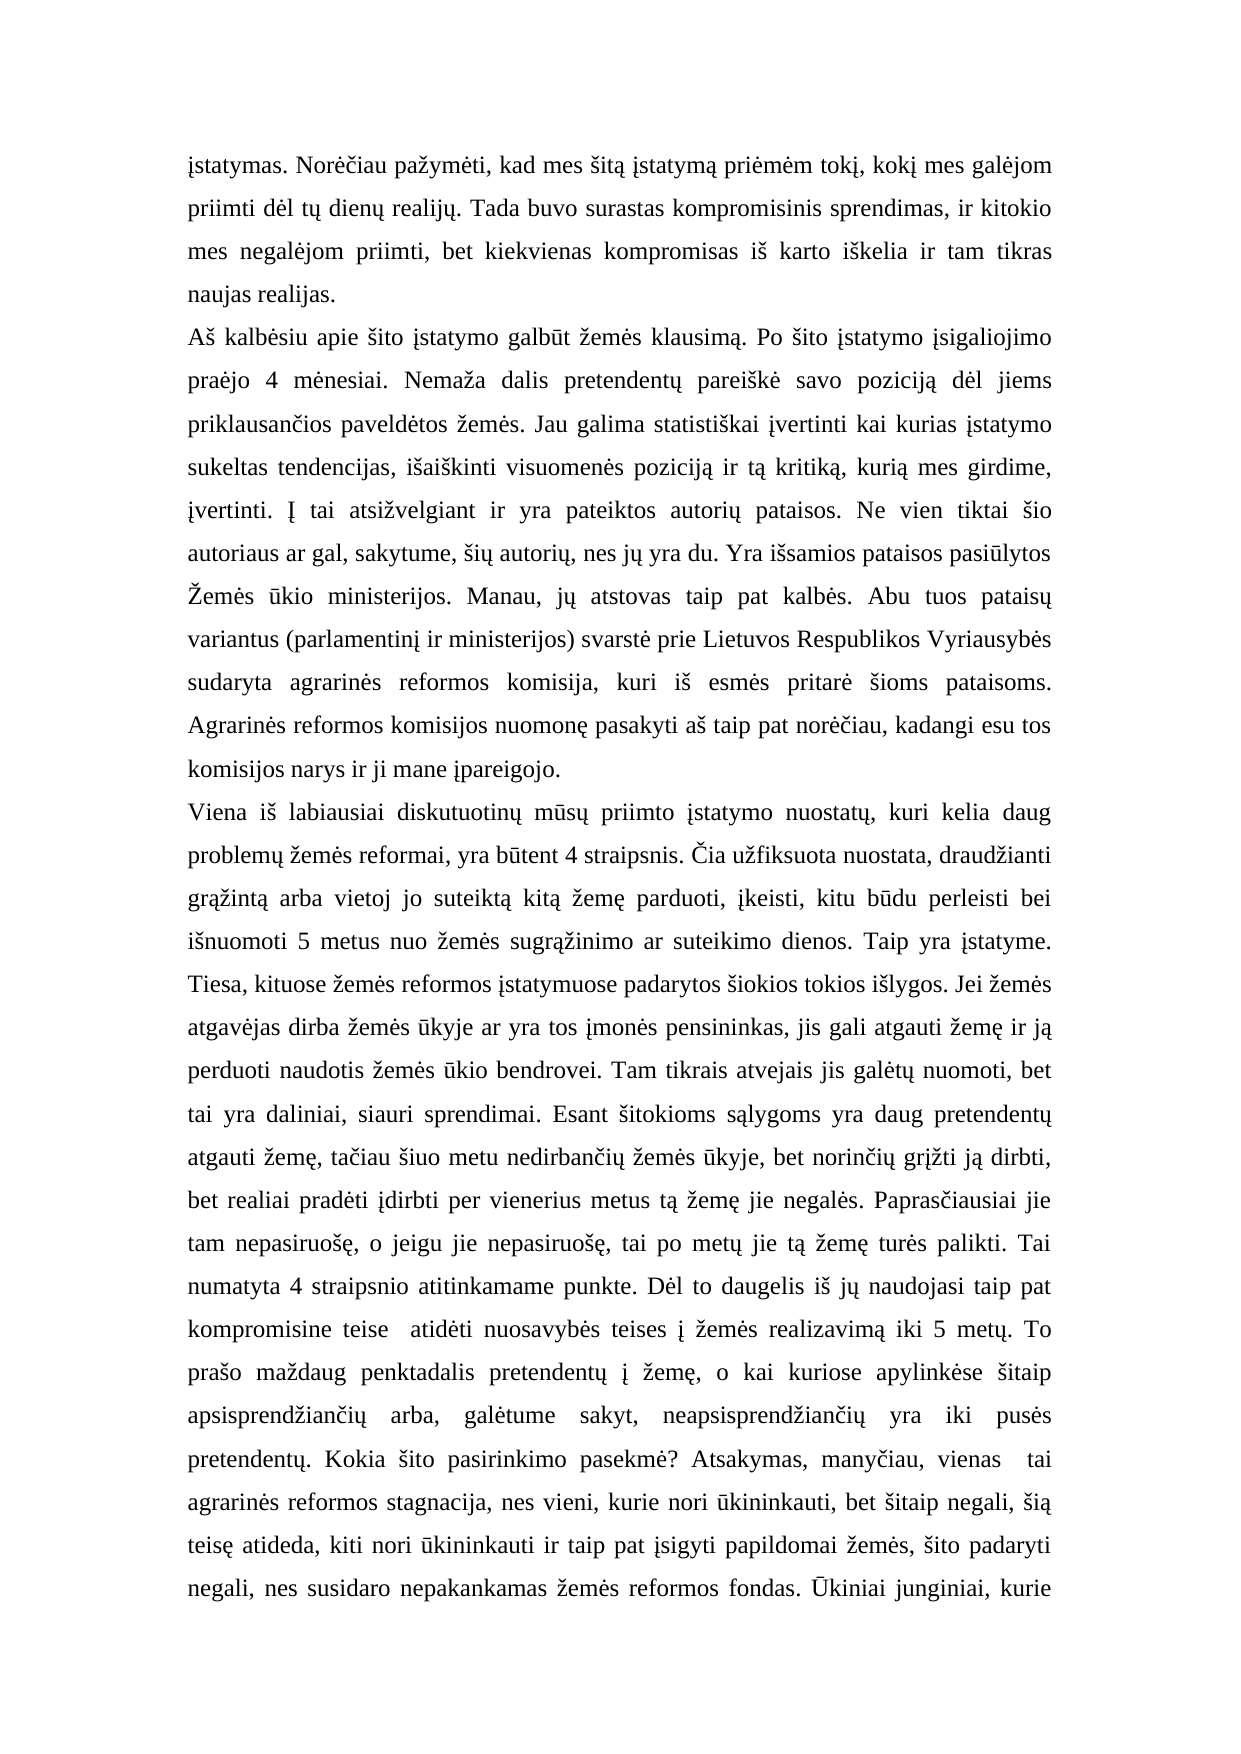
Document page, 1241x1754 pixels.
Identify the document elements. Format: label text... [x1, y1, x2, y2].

text Aš kalbėsiu apie šito įstatymo galbūt žemės klausimą. Po šito įstatymo įsigaliojimo praėjo 4 mėnesiai. Nemaža dalis pretendentų pareiškė savo poziciją dėl jiems priklausančios paveldėtos žemės. Jau galima statistiškai įvertinti kai kurias įstatymo sukeltas tendencijas, išaiškinti visuomenės poziciją ir tą kritiką, kurią mes girdime, įvertinti. Į tai atsižvelgiant ir yra pateiktos autorių pataisos. Ne vien tiktai šio autoriaus ar gal, sakytume, šių autorių, nes jų yra du. Yra išsamios pataisos pasiūlytos Žemės ūkio ministerijos. Manau, jų atstovas taip pat kalbės. Abu tuos pataisų variantus (parlamentinį ir ministerijos) svarstė prie Lietuvos Respublikos Vyriausybės sudaryta agrarinės reformos komisija, kuri iš esmės pritarė šioms pataisoms. Agrarinės reformos komisijos nuomonę pasakyti aš taip pat norėčiau, kadangi esu tos komisijos narys ir ji mane įpareigojo. [187, 322, 1053, 782]
text Viena iš labiausiai diskutuotinų mūsų priimto įstatymo nuostatų, kuri kelia daug problemų žemės reformai, yra būtent 4 straipsnis. Čia užfiksuota nuostata, draudžianti grąžintą arba vietoj jo suteiktą kitą žemę parduoti, įkeisti, kitu būdu perleisti bei išnuomoti 5 metus nuo žemės sugrąžinimo ar suteikimo dienos. Taip yra įstatyme. Tiesa, kituose žemės reformos įstatymuose padarytos šiokios tokios išlygos. Jei žemės atgavėjas dirba žemės ūkyje ar yra tos įmonės pensininkas, jis gali atgauti žemę ir ją perduoti naudotis žemės ūkio bendrovei. Tam tikrais atvejais jis galėtų nuomoti, bet tai yra daliniai, siauri sprendimai. Esant šitokioms sąlygoms yra daug pretendentų atgauti žemę, tačiau šiuo metu nedirbančių žemės ūkyje, bet norinčių grįžti ją dirbti, bet realiai pradėti įdirbti per vienerius metus tą žemę jie negalės. Paprasčiausiai jie tam nepasiruošę, o jeigu jie nepasiruošę, tai po metų jie tą žemę turės palikti. Tai numatyta 4 straipsnio atitinkamame punkte. Dėl to daugelis iš jų naudojasi taip pat kompromisine teise atidėti nuosavybės teises į žemės realizavimą iki 5 metų. To prašo maždaug penktadalis pretendentų į žemę, o kai kuriose apylinkėse šitaip apsisprendžiančių arba, galėtume sakyt, neapsisprendžiančių yra iki pusės pretendentų. Kokia šito pasirinkimo pasekmė? Atsakymas, manyčiau, vienas tai agrarinės reformos stagnacija, nes vieni, kurie nori ūkininkauti, bet šitaip negali, šią teisę atideda, kiti nori ūkininkauti ir taip pat įsigyti papildomai žemės, šito padaryti negali, nes susidaro nepakankamas žemės reformos fondas. Ūkiniai junginiai, kurie [187, 797, 1053, 1602]
text įstatymas. Norėčiau pažymėti, kad mes šitą įstatymą priėmėm tokį, kokį mes galėjom priimti dėl tų dienų realijų. Tada buvo surastas kompromisinis sprendimas, ir kitokio mes negalėjom priimti, bet kiekvienas kompromisas iš karto iškelia ir tam tikras naujas realijas. [187, 150, 1053, 308]
